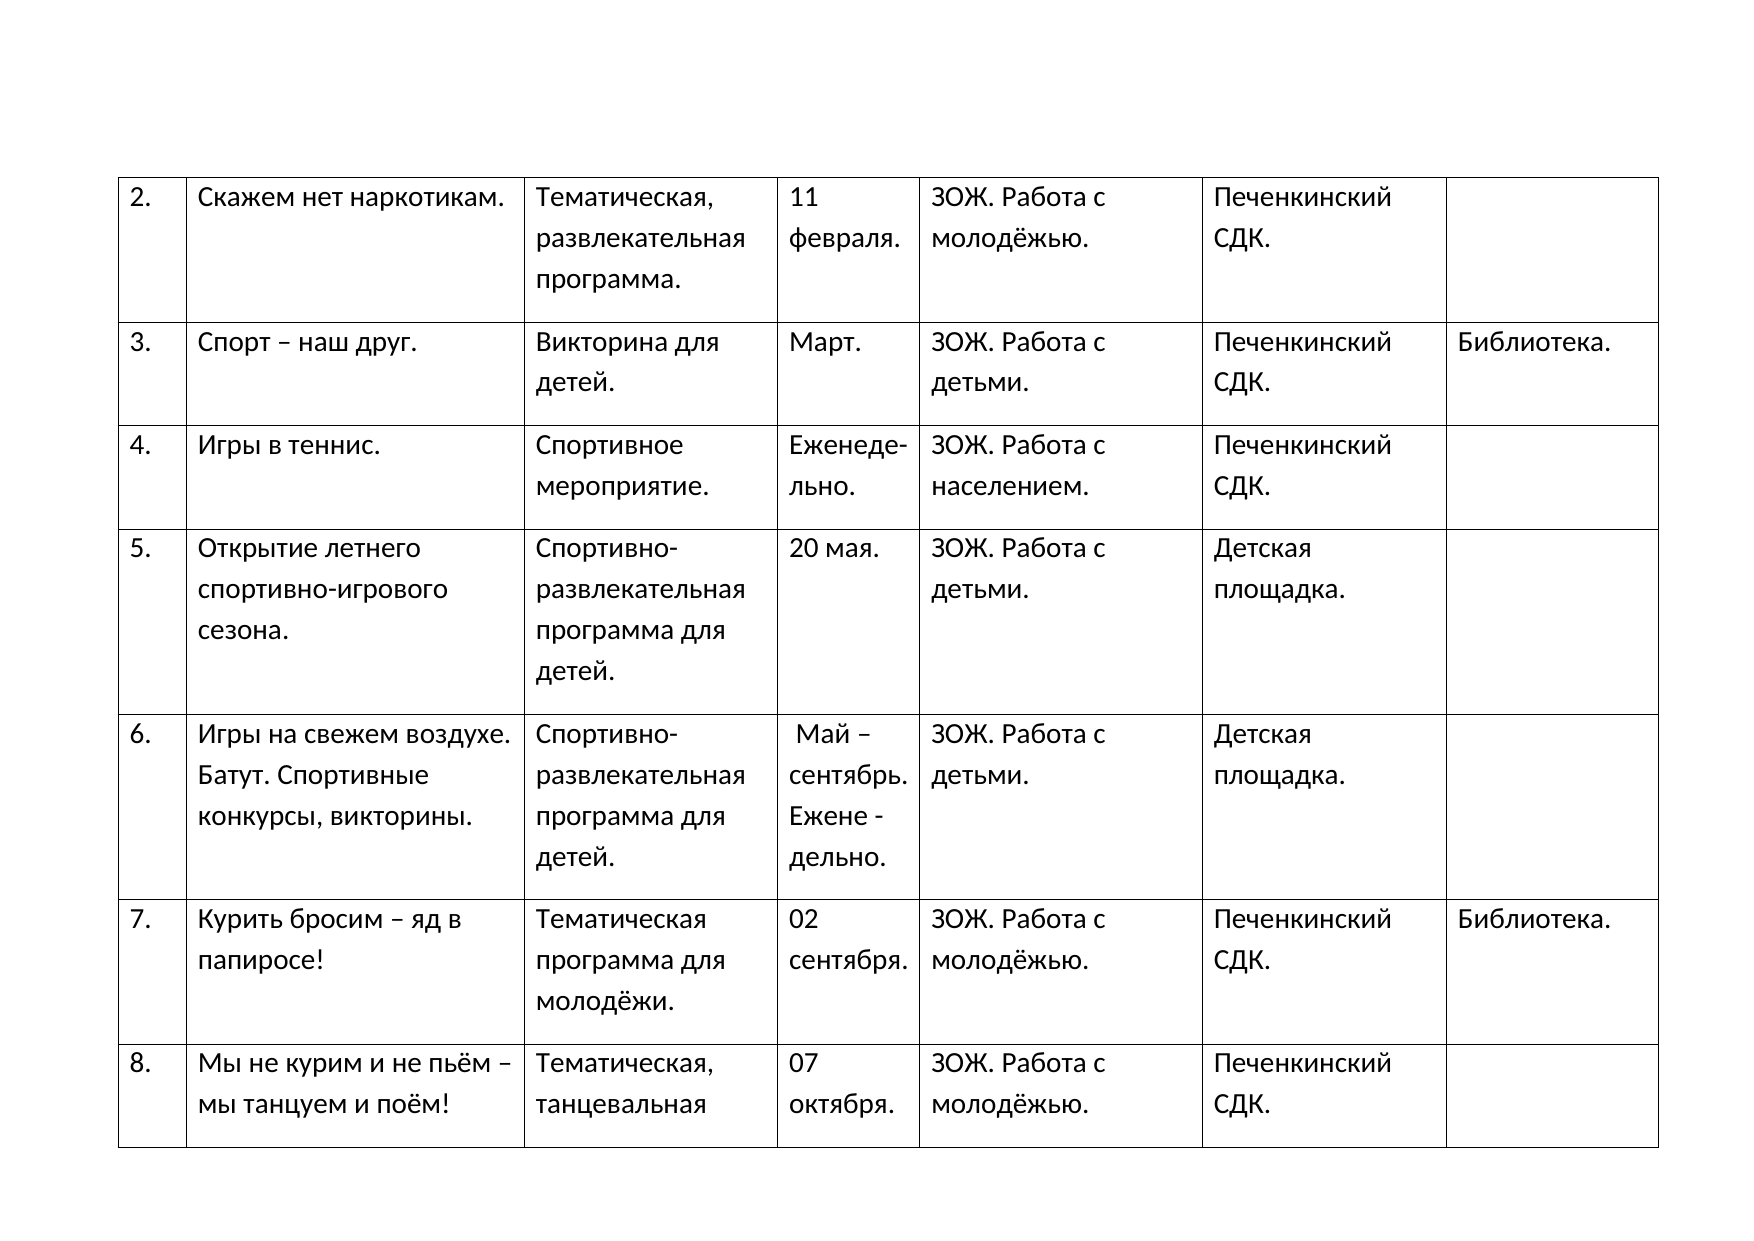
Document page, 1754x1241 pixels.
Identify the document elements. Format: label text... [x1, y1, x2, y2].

table_cell 11 февраля. [778, 178, 919, 322]
table_cell 02 сентября. [778, 900, 919, 1043]
table_cell 07 октября. [778, 1045, 919, 1147]
table_cell [1447, 178, 1658, 322]
table_cell ЗОЖ. Работа с молодёжью. [920, 1045, 1202, 1147]
table_cell Библиотека. [1447, 323, 1658, 425]
table_cell 5. [119, 530, 186, 714]
table_cell Открытие летнего спортивно-игрового сезона. [187, 530, 524, 714]
table_cell ЗОЖ. Работа с детьми. [920, 323, 1202, 425]
table_cell Тематическая программа для молодёжи. [525, 900, 777, 1043]
table_cell Библиотека. [1447, 900, 1658, 1043]
table_cell Печенкинский СДК. [1203, 426, 1446, 528]
table_cell [1447, 715, 1658, 899]
table_cell Курить бросим – яд в папиросе! [187, 900, 524, 1043]
table_cell Игры на свежем воздухе. Батут. Спортивные конкурсы, викторины. [187, 715, 524, 899]
table_cell Спортивное мероприятие. [525, 426, 777, 528]
table_cell Печенкинский СДК. [1203, 323, 1446, 425]
table_cell 6. [119, 715, 186, 899]
table_cell [1447, 426, 1658, 528]
table_cell Май – сентябрь. Ежене - дельно. [778, 715, 919, 899]
table_cell Мы не курим и не пьём – мы танцуем и поём! [187, 1045, 524, 1147]
table_cell 2. [119, 178, 186, 322]
table_cell Март. [778, 323, 919, 425]
table_cell Спорт – наш друг. [187, 323, 524, 425]
table_cell 3. [119, 323, 186, 425]
table_cell [1447, 1045, 1658, 1147]
table_cell Печенкинский СДК. [1203, 1045, 1446, 1147]
table_cell Тематическая, танцевальная [525, 1045, 777, 1147]
table_cell ЗОЖ. Работа с детьми. [920, 530, 1202, 714]
table_cell 20 мая. [778, 530, 919, 714]
table_cell Викторина для детей. [525, 323, 777, 425]
table_cell Игры в теннис. [187, 426, 524, 528]
table_cell ЗОЖ. Работа с молодёжью. [920, 900, 1202, 1043]
table_cell Спортивно-развлекательная программа для детей. [525, 715, 777, 899]
table_cell ЗОЖ. Работа с детьми. [920, 715, 1202, 899]
table_cell Еженеде- льно. [778, 426, 919, 528]
table_cell Детская площадка. [1203, 715, 1446, 899]
table_cell Скажем нет наркотикам. [187, 178, 524, 322]
table_cell 8. [119, 1045, 186, 1147]
table_cell ЗОЖ. Работа с молодёжью. [920, 178, 1202, 322]
table_cell Печенкинский СДК. [1203, 900, 1446, 1043]
table_cell Спортивно-развлекательная программа для детей. [525, 530, 777, 714]
table_cell 7. [119, 900, 186, 1043]
table_cell Детская площадка. [1203, 530, 1446, 714]
table_cell [1447, 530, 1658, 714]
table_cell ЗОЖ. Работа с населением. [920, 426, 1202, 528]
table_cell 4. [119, 426, 186, 528]
table_cell Тематическая, развлекательная программа. [525, 178, 777, 322]
table_cell Печенкинский СДК. [1203, 178, 1446, 322]
